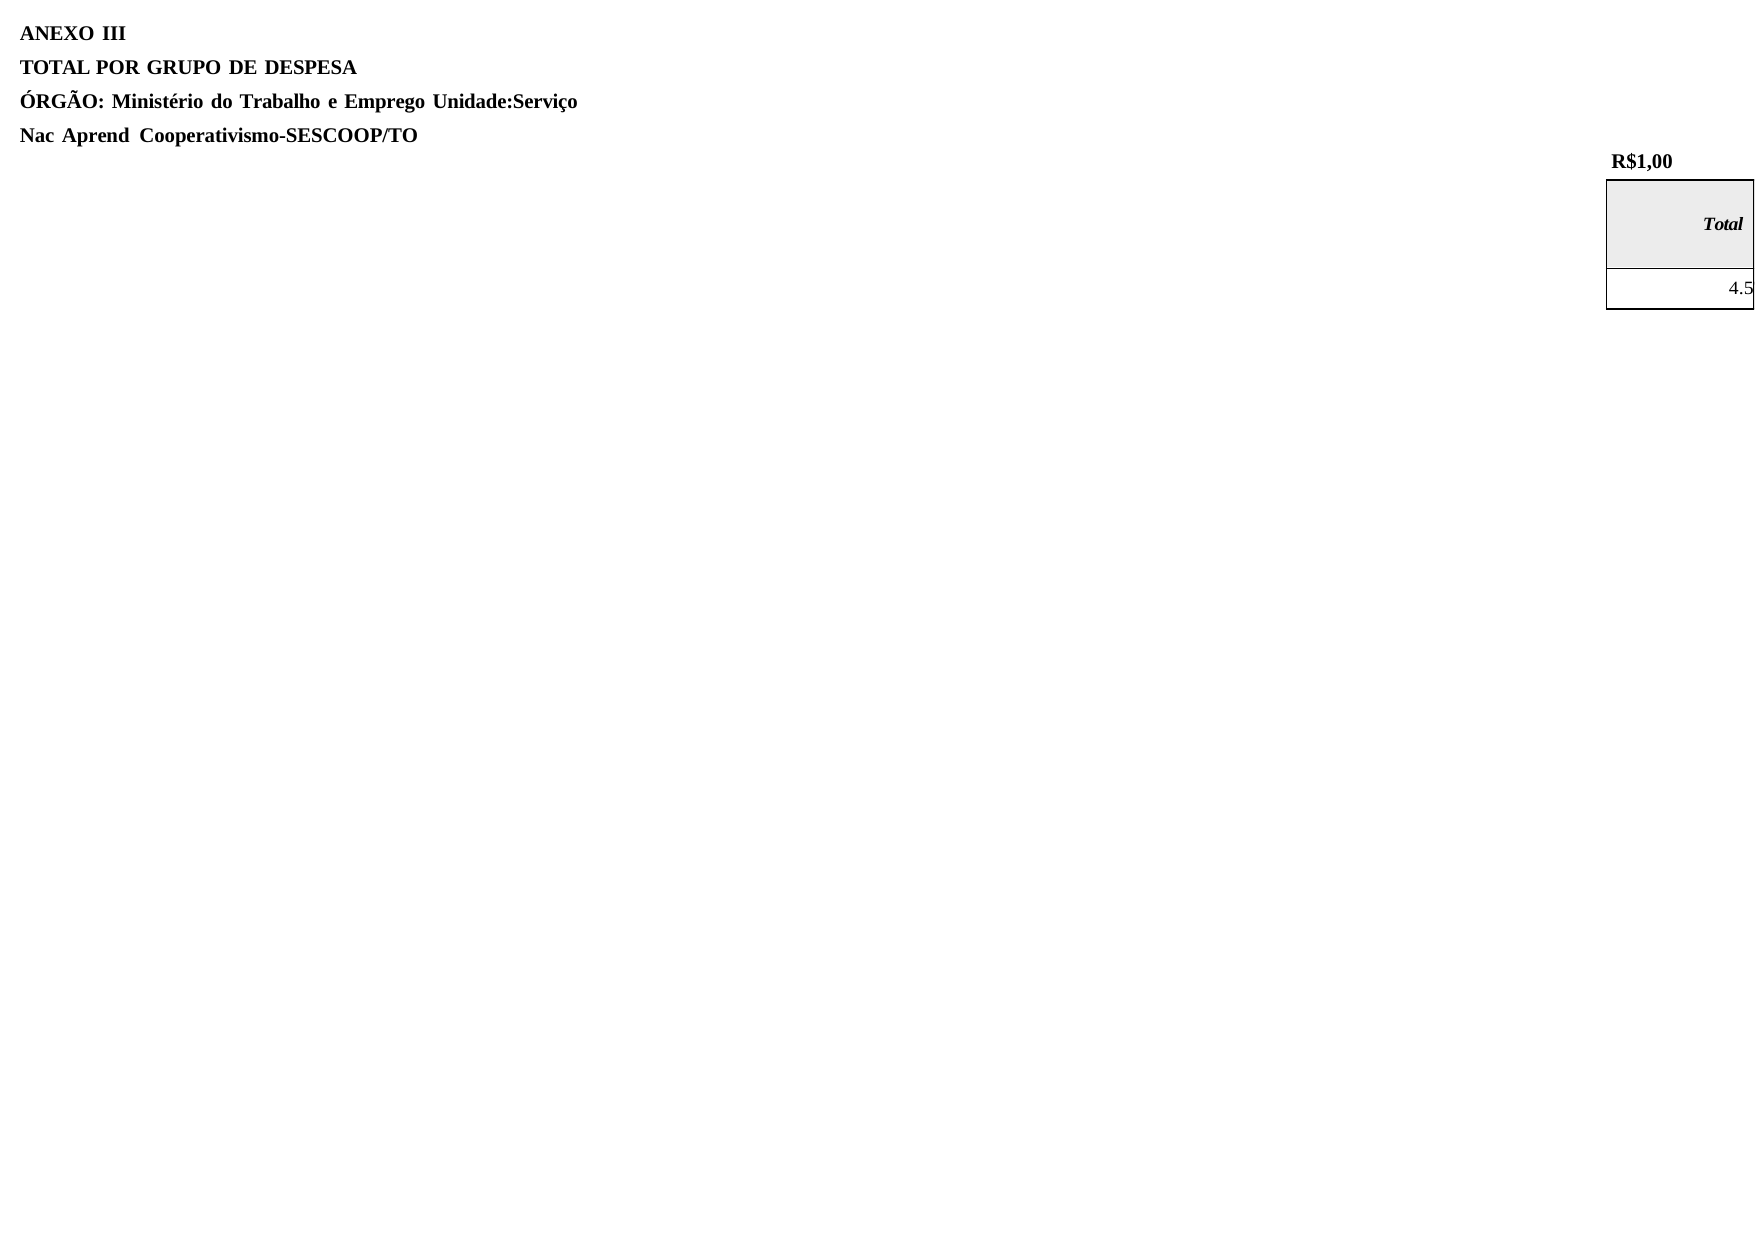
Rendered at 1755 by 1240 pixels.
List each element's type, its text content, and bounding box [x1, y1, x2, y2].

text R$1,00 [1611, 149, 1685, 173]
table_header Total [1607, 181, 1753, 267]
text TOTAL POR GRUPO DE DESPESA [19, 55, 580, 79]
table_cell 4.577.967,00 [1607, 269, 1753, 308]
text ÓRGÃO: Ministério do Trabalho e Emprego Unidade:Serviço Nac Aprend Cooperativismo-SESCOOP/TO [19, 89, 580, 147]
text ANEXO III [19, 21, 580, 44]
